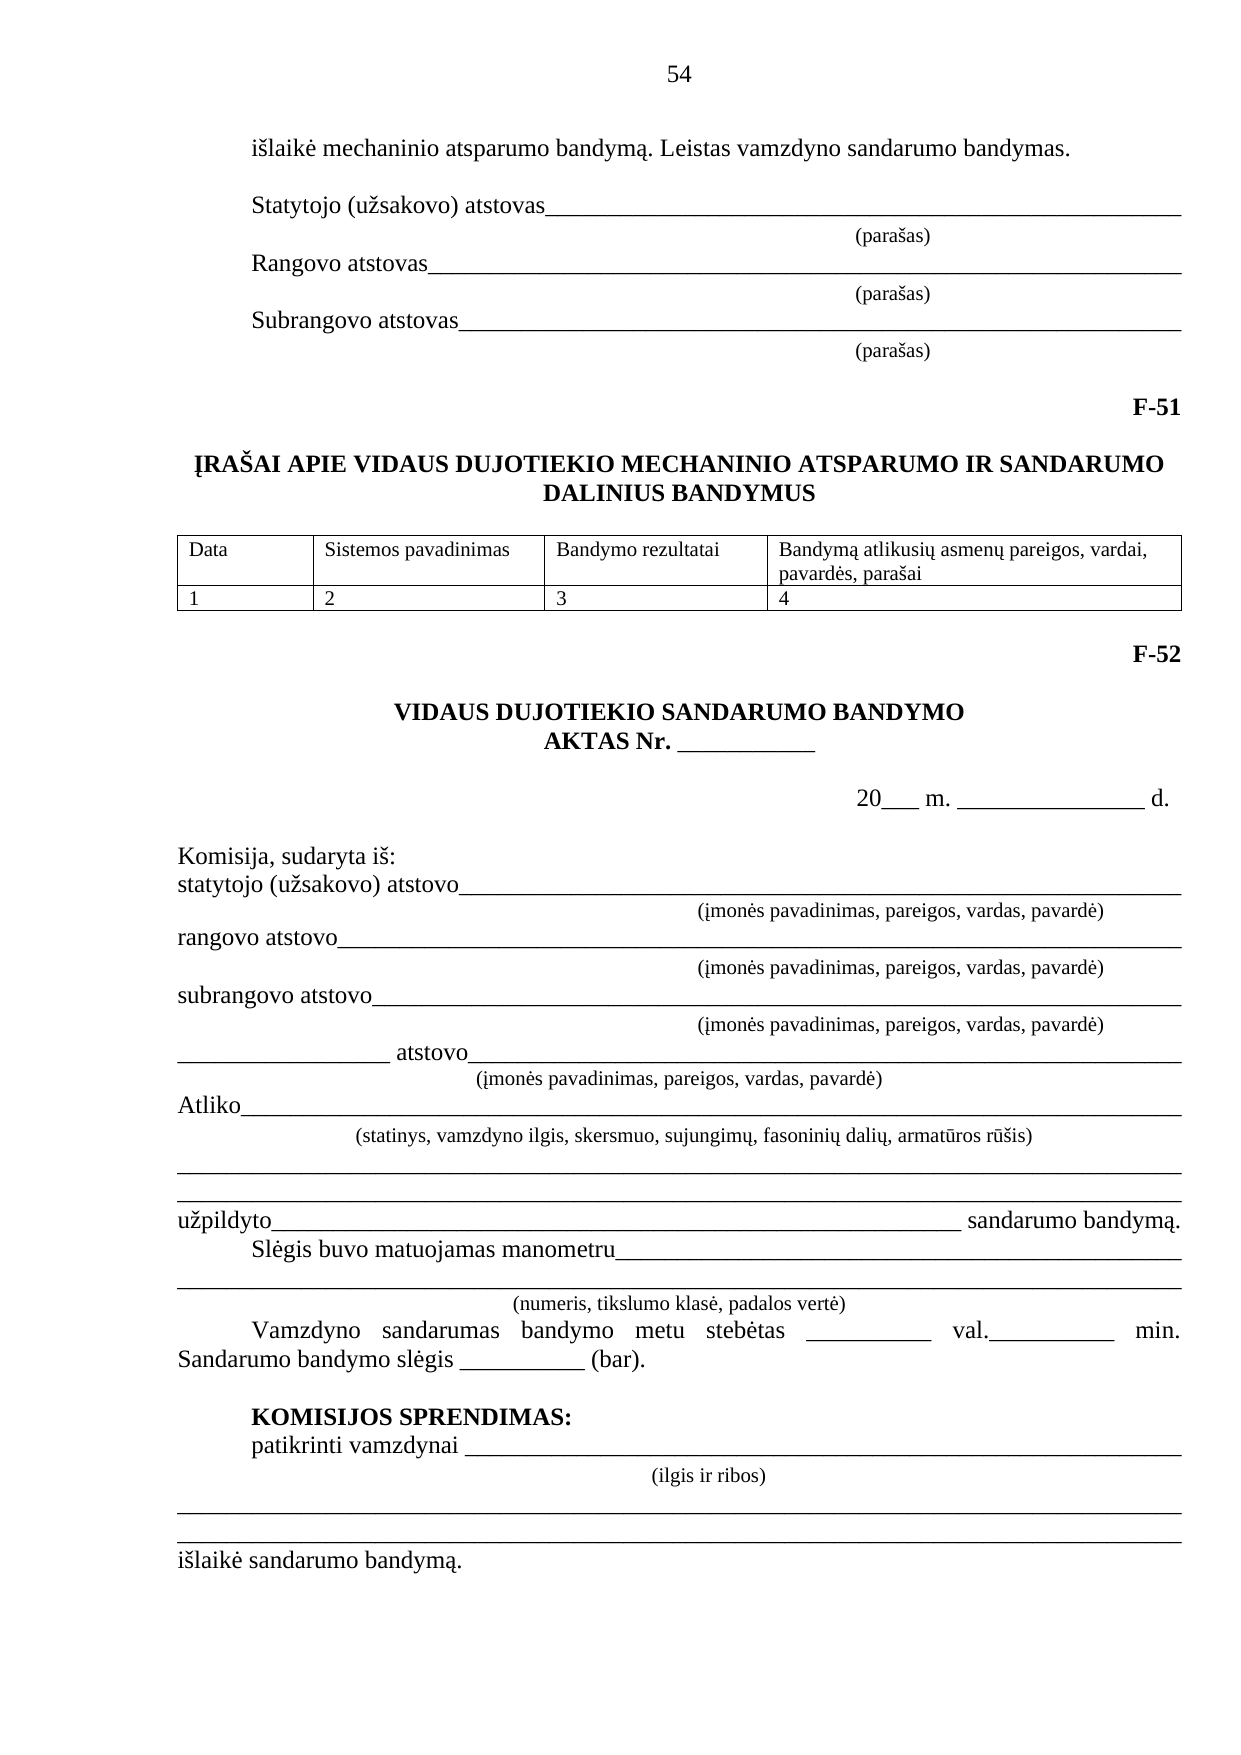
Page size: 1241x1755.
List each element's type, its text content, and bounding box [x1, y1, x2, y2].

table_header Bandymo rezultatai [545, 536, 767, 584]
text (parašas) [177, 219, 1181, 248]
table_header Bandymą atlikusių asmenų pareigos, vardai, pavardės, parašai [768, 536, 1181, 584]
table_cell 3 [545, 586, 767, 610]
text (numeris, tikslumo klasė, padalos vertė) [177, 1291, 1181, 1315]
text AKTAS Nr. ___________ [177, 726, 1181, 754]
text (parašas) [177, 334, 1181, 363]
text (įmonės pavadinimas, pareigos, vardas, pavardė) [177, 1066, 1181, 1090]
text patikrinti vamzdynai [177, 1430, 1181, 1459]
text VIDAUS DUJOTIEKIO SANDARUMO BANDYMO [177, 697, 1181, 726]
text (įmonės pavadinimas, pareigos, vardas, pavardė) [177, 898, 1181, 922]
text KOMISIJOS SPRENDIMAS: [177, 1402, 1181, 1430]
text (parašas) [177, 277, 1181, 305]
text Slėgis buvo matuojamas manometru [177, 1234, 1181, 1263]
text išlaikė sandarumo bandymą. [177, 1545, 1181, 1574]
text Statytojo (užsakovo) atstovas [177, 190, 1181, 219]
text F-51 [177, 392, 1181, 420]
text subrangovo atstovo [177, 980, 1181, 1008]
text F-52 [177, 639, 1181, 668]
text Komisija, sudaryta iš: [177, 841, 1181, 869]
text (statinys, vamzdyno ilgis, skersmuo, sujungimų, fasoninių dalių, armatūros rūšis) [177, 1119, 1181, 1148]
table_header Sistemos pavadinimas [314, 536, 544, 584]
text 20___ m. _______________ d. [177, 783, 1181, 812]
text ĮRAŠAI APIE VIDAUS DUJOTIEKIO MECHANINIO ATSPARUMO IR SANDARUMO DALINIUS BANDYMUS [177, 449, 1181, 507]
text išlaikė mechaninio atsparumo bandymą. Leistas vamzdyno sandarumo bandymas. [177, 133, 1181, 162]
text užpildyto sandarumo bandymą. [177, 1205, 1181, 1234]
text Rangovo atstovas [177, 248, 1181, 277]
table_cell 1 [178, 586, 313, 610]
text Vamzdyno sandarumas bandymo metu stebėtas __________ val.__________ min. Sandarumo bandymo slėgis __________ (bar). [177, 1315, 1181, 1373]
text (ilgis ir ribos) [177, 1459, 1181, 1488]
text Atliko [177, 1090, 1181, 1119]
text rangovo atstovo [177, 922, 1181, 951]
table_cell 2 [314, 586, 544, 610]
text (įmonės pavadinimas, pareigos, vardas, pavardė) [177, 1008, 1181, 1037]
table_header Data [178, 536, 313, 584]
text Subrangovo atstovas [177, 305, 1181, 334]
text _________________ atstovo [177, 1037, 1181, 1066]
text (įmonės pavadinimas, pareigos, vardas, pavardė) [177, 951, 1181, 980]
text statytojo (užsakovo) atstovo [177, 869, 1181, 898]
table_cell 4 [768, 586, 1181, 610]
